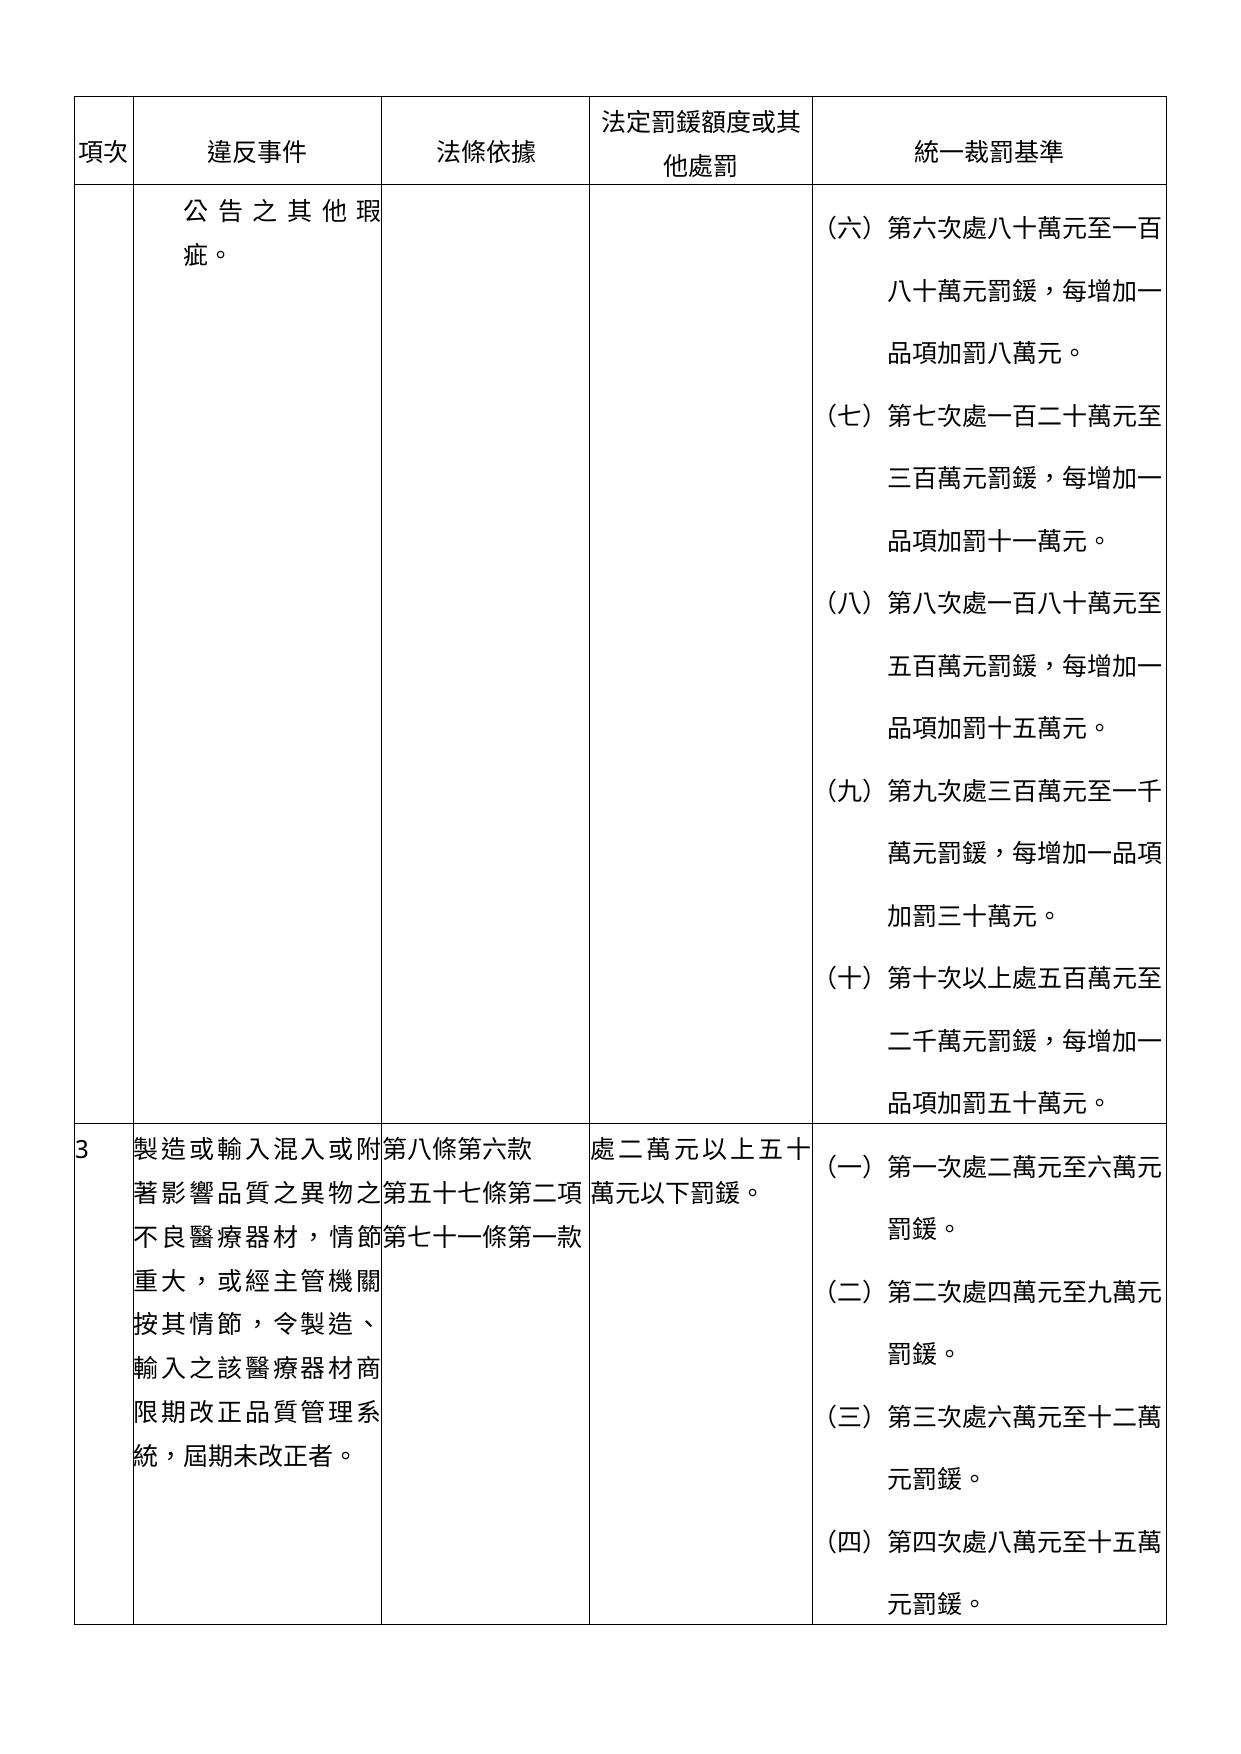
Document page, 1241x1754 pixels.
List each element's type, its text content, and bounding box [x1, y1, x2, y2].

table_cell [75, 185, 133, 1123]
table_cell 製造或輸入混入或附著影響品質之異物之不良醫療器材，情節重大，或經主管機關按其情節，令製造、輸入之該醫療器材商限期改正品質管理系統，屆期未改正者。 [134, 1124, 381, 1624]
table_header 統一裁罰基準 [813, 97, 1166, 184]
table_cell 3 [75, 1124, 133, 1624]
table_cell （六）第六次處八十萬元至一百八十萬元罰鍰，每增加一品項加罰八萬元。 （七）第七次處一百二十萬元至三百萬元罰鍰，每增加一品項加罰十一萬元。 （八）第八次處一百八十萬元至五百萬元罰鍰，每增加一品項加罰十五萬元。 （九）第九次處三百萬元至一千萬元罰鍰，每增加一品項加罰三十萬元。 （十）第十次以上處五百萬元至二千萬元罰鍰，每增加一品項加罰五十萬元。 [813, 185, 1166, 1123]
table_cell 處二萬元以上五十萬元以下罰鍰。 [590, 1124, 812, 1624]
table_cell （一）第一次處二萬元至六萬元罰鍰。 （二）第二次處四萬元至九萬元罰鍰。 （三）第三次處六萬元至十二萬元罰鍰。 （四）第四次處八萬元至十五萬元罰鍰。 [813, 1124, 1166, 1624]
table_header 項次 [75, 97, 133, 184]
table_cell [590, 185, 812, 1123]
table_header 法條依據 [382, 97, 589, 184]
table_header 法定罰鍰額度或其他處罰 [590, 97, 812, 184]
table_cell 公告之其他瑕疵。 [134, 185, 381, 1123]
table_cell 第八條第六款 第五十七條第二項 第七十一條第一款 [382, 1124, 589, 1624]
table_cell [382, 185, 589, 1123]
table_header 違反事件 [134, 97, 381, 184]
